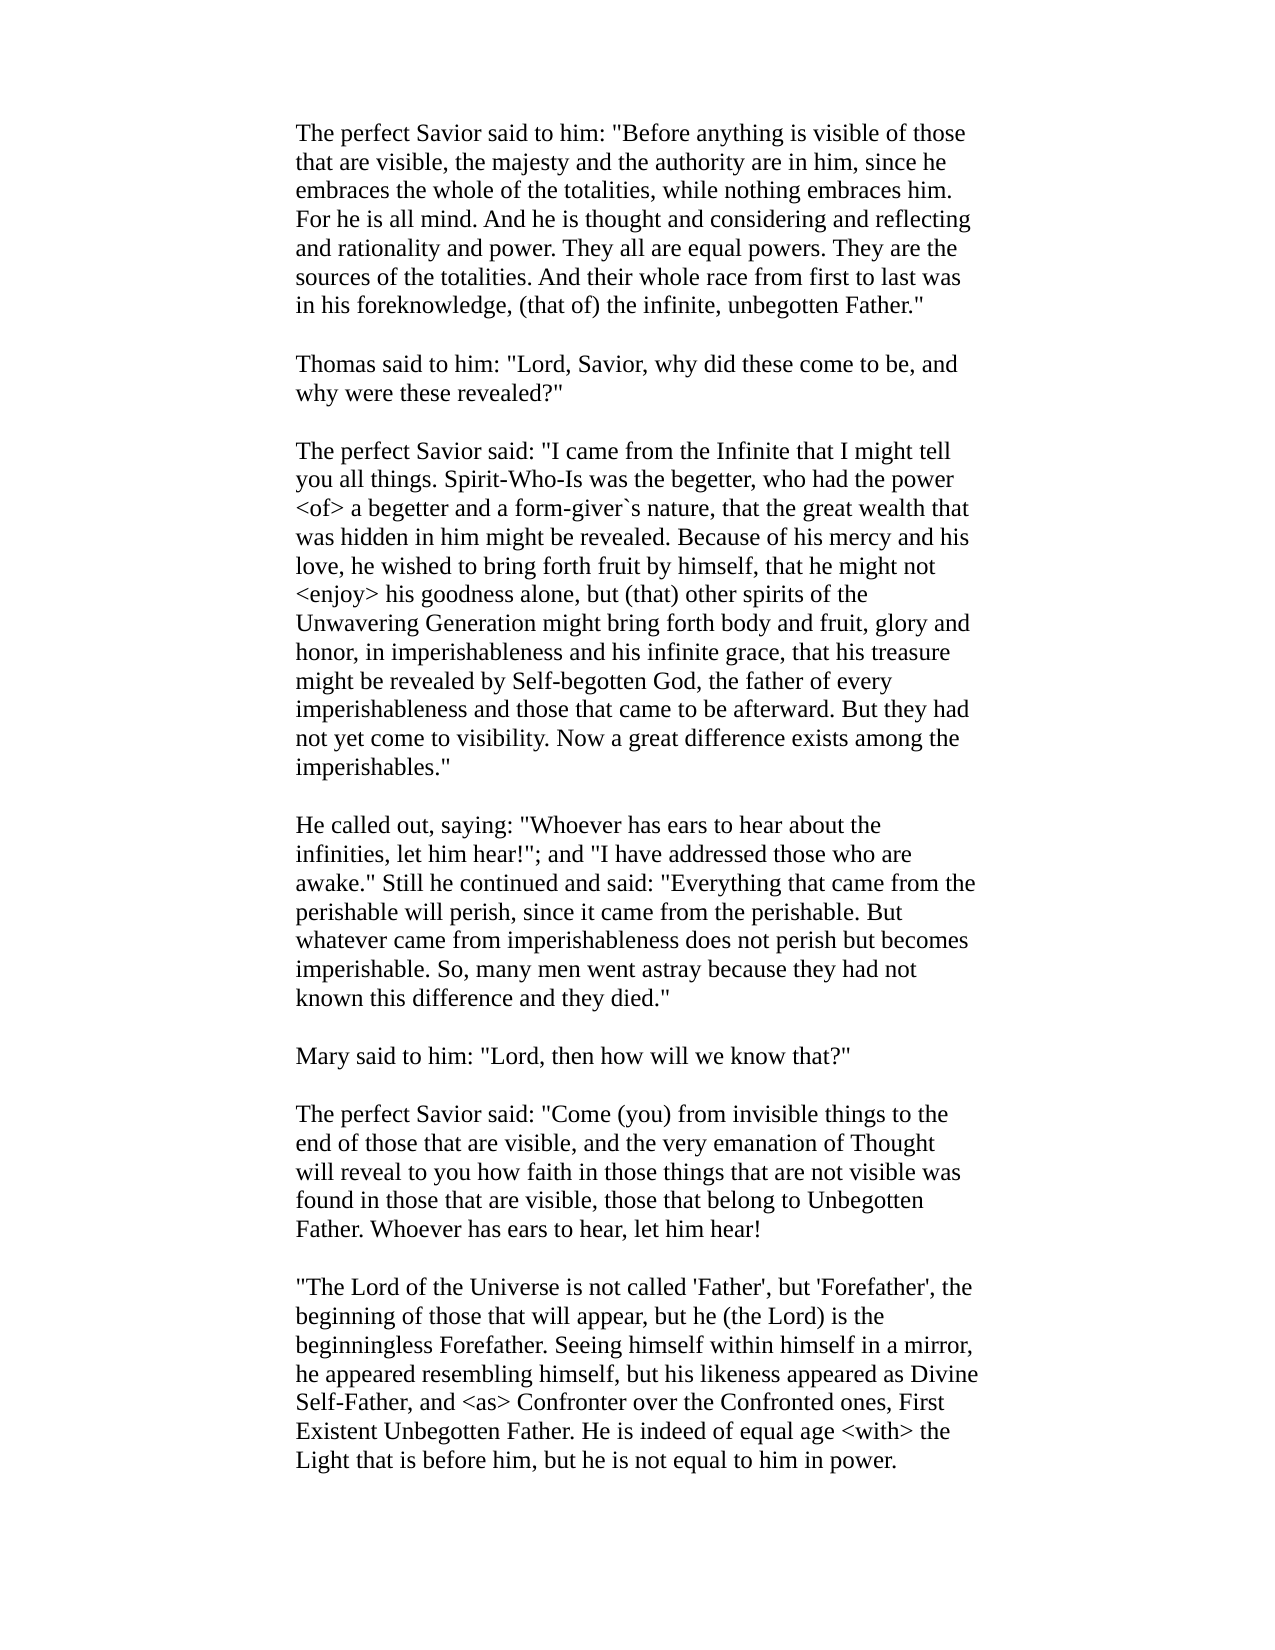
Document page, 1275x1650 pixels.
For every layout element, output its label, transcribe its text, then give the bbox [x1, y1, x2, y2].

text He called out, saying: "Whoever has ears to hear about the infinities, let him hear!"; and "I have addressed those who are awake." Still he continued and said: "Everything that came from the perishable will perish, since it came from the perishable. But whatever came from imperishableness does not perish but becomes imperishable. So, many men went astray because they had not known this difference and they died." [295, 810, 980, 1012]
text The perfect Savior said: "Come (you) from invisible things to the end of those that are visible, and the very emanation of Thought will reveal to you how faith in those things that are not visible was found in those that are visible, those that belong to Unbegotten Father. Whoever has ears to hear, let him hear! [295, 1099, 980, 1243]
text The perfect Savior said: "I came from the Infinite that I might tell you all things. Spirit-Who-Is was the begetter, who had the power <of> a begetter and a form-giver`s nature, that the great wealth that was hidden in him might be revealed. Because of his mercy and his love, he wished to bring forth fruit by himself, that he might not <enjoy> his goodness alone, but (that) other spirits of the Unwavering Generation might bring forth body and fruit, glory and honor, in imperishableness and his infinite grace, that his treasure might be revealed by Self-begotten God, the father of every imperishableness and those that came to be afterward. But they had not yet come to visibility. Now a great difference exists among the imperishables." [295, 436, 980, 781]
text "The Lord of the Universe is not called 'Father', but 'Forefather', the beginning of those that will appear, but he (the Lord) is the beginningless Forefather. Seeing himself within himself in a mirror, he appeared resembling himself, but his likeness appeared as Divine Self-Father, and <as> Confronter over the Confronted ones, First Existent Unbegotten Father. He is indeed of equal age <with> the Light that is before him, but he is not equal to him in power. [295, 1272, 980, 1474]
text The perfect Savior said to him: "Before anything is visible of those that are visible, the majesty and the authority are in him, since he embraces the whole of the totalities, while nothing embraces him. For he is all mind. And he is thought and considering and reflecting and rationality and power. They all are equal powers. They are the sources of the totalities. And their whole race from first to last was in his foreknowledge, (that of) the infinite, unbegotten Father." [295, 118, 980, 319]
text Thomas said to him: "Lord, Savior, why did these come to be, and why were these revealed?" [295, 349, 980, 406]
text Mary said to him: "Lord, then how will we know that?" [295, 1041, 980, 1070]
